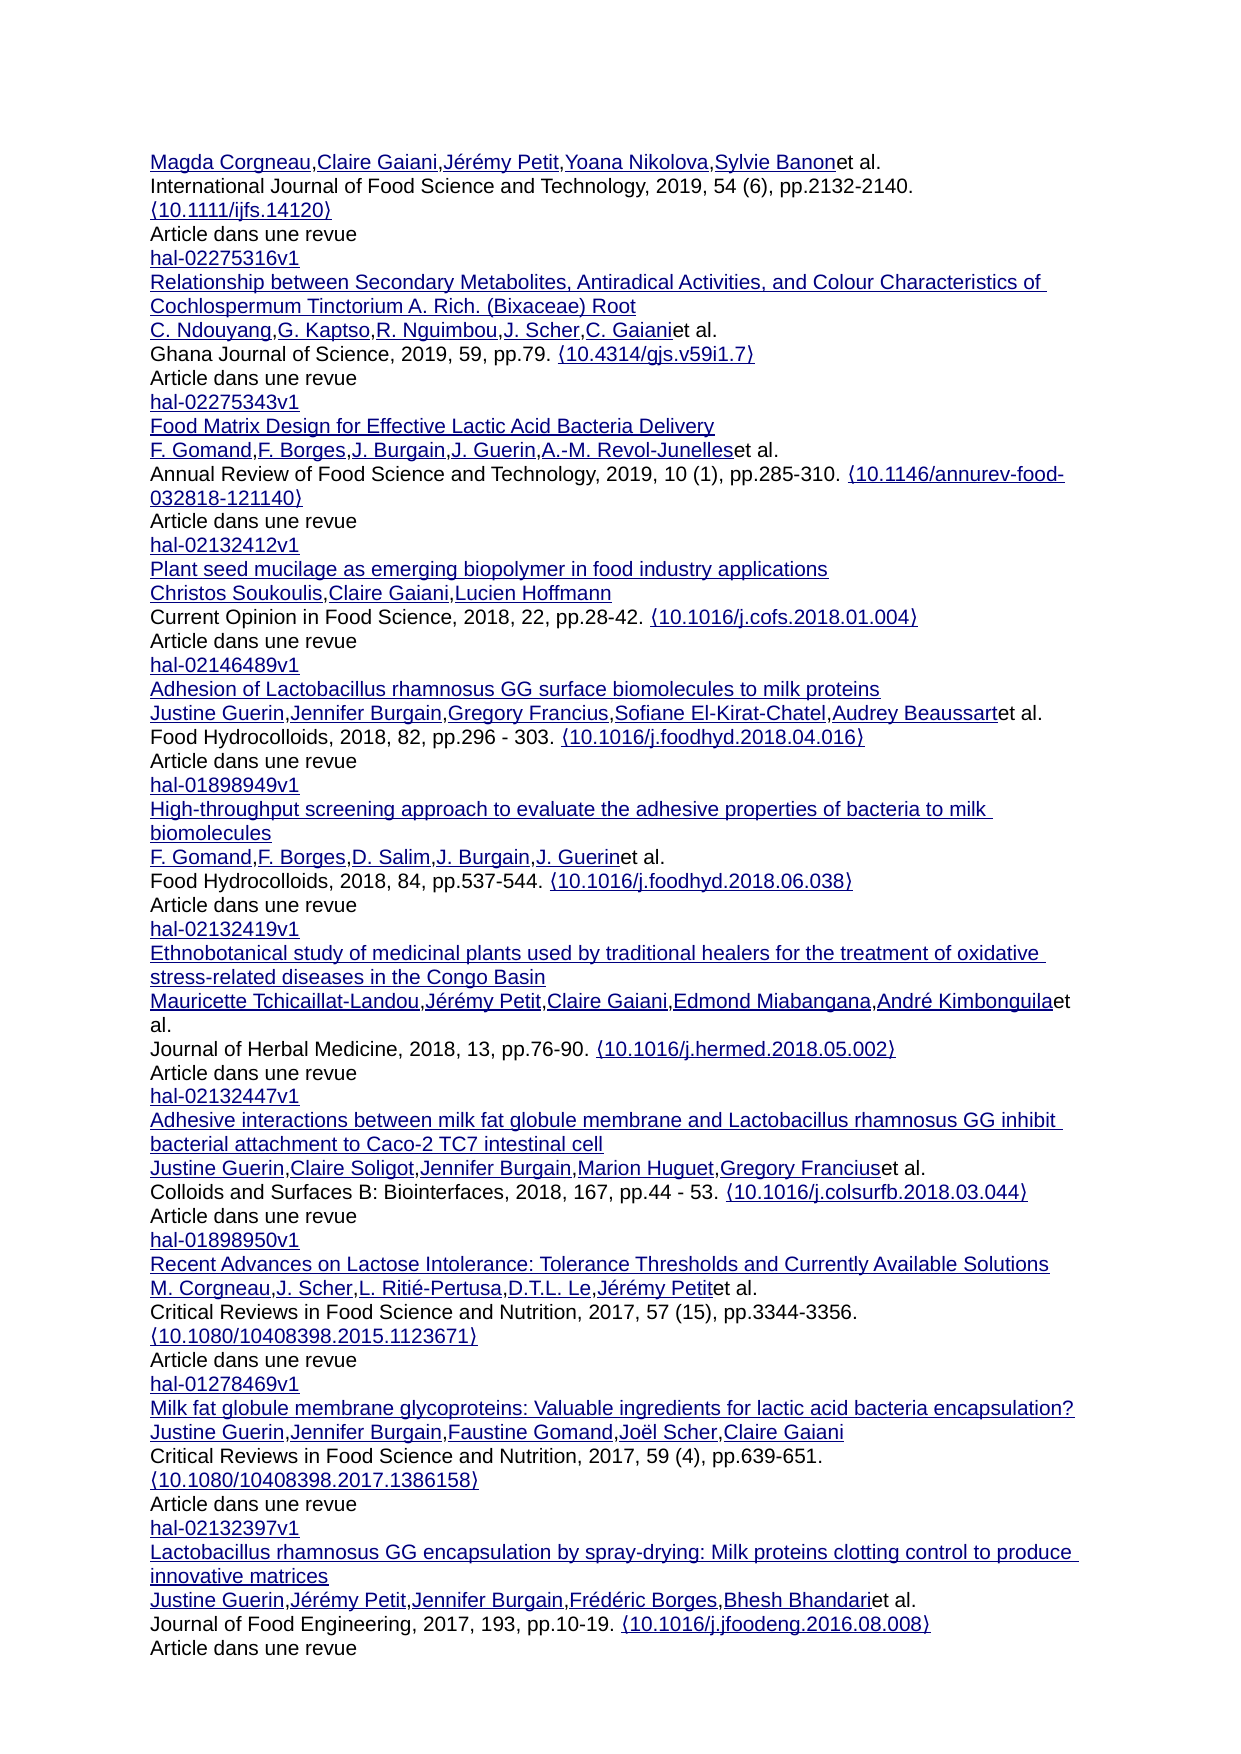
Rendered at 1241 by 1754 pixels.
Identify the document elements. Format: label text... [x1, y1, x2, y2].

table_cell Food Matrix Design for Effective Lactic Acid Bacteria Delivery F. Gomand,F. Borges,J. Burgain,J. Guerin,A.-M. Revol-Junelleset al. Annual Review of Food Science and Technology, 2019, 10 (1), pp.285-310. ⟨10.1146/annurev-food-032818-121140⟩ Article dans une revue hal-02132412v1 [150, 414, 1090, 557]
table_cell Recent Advances on Lactose Intolerance: Tolerance Thresholds and Currently Available Solutions M. Corgneau,J. Scher,L. Ritié-Pertusa,D.T.L. Le,Jérémy Petitet al. Critical Reviews in Food Science and Nutrition, 2017, 57 (15), pp.3344-3356. ⟨10.1080/10408398.2015.1123671⟩ Article dans une revue hal-01278469v1 [150, 1252, 1090, 1396]
table_cell Plant seed mucilage as emerging biopolymer in food industry applications Christos Soukoulis,Claire Gaiani,Lucien Hoffmann Current Opinion in Food Science, 2018, 22, pp.28-42. ⟨10.1016/j.cofs.2018.01.004⟩ Article dans une revue hal-02146489v1 [150, 557, 1090, 677]
table_cell Lactobacillus rhamnosus GG encapsulation by spray-drying: Milk proteins clotting control to produce innovative matrices Justine Guerin,Jérémy Petit,Jennifer Burgain,Frédéric Borges,Bhesh Bhandariet al. Journal of Food Engineering, 2017, 193, pp.10-19. ⟨10.1016/j.jfoodeng.2016.08.008⟩ Article dans une revue [150, 1540, 1090, 1659]
table_cell Adhesion of Lactobacillus rhamnosus GG surface biomolecules to milk proteins Justine Guerin,Jennifer Burgain,Gregory Francius,Sofiane El-Kirat-Chatel,Audrey Beaussartet al. Food Hydrocolloids, 2018, 82, pp.296 - 303. ⟨10.1016/j.foodhyd.2018.04.016⟩ Article dans une revue hal-01898949v1 [150, 677, 1090, 797]
table_cell Ethnobotanical study of medicinal plants used by traditional healers for the treatment of oxidative stress-related diseases in the Congo Basin Mauricette Tchicaillat-Landou,Jérémy Petit,Claire Gaiani,Edmond Miabangana,André Kimbonguilaet al. Journal of Herbal Medicine, 2018, 13, pp.76-90. ⟨10.1016/j.hermed.2018.05.002⟩ Article dans une revue hal-02132447v1 [150, 941, 1090, 1108]
table_cell Magda Corgneau,Claire Gaiani,Jérémy Petit,Yoana Nikolova,Sylvie Banonet al. International Journal of Food Science and Technology, 2019, 54 (6), pp.2132-2140. ⟨10.1111/ijfs.14120⟩ Article dans une revue hal-02275316v1 [150, 150, 1090, 270]
table_cell Milk fat globule membrane glycoproteins: Valuable ingredients for lactic acid bacteria encapsulation? Justine Guerin,Jennifer Burgain,Faustine Gomand,Joël Scher,Claire Gaiani Critical Reviews in Food Science and Nutrition, 2017, 59 (4), pp.639-651. ⟨10.1080/10408398.2017.1386158⟩ Article dans une revue hal-02132397v1 [150, 1396, 1090, 1539]
table_cell Adhesive interactions between milk fat globule membrane and Lactobacillus rhamnosus GG inhibit bacterial attachment to Caco-2 TC7 intestinal cell Justine Guerin,Claire Soligot,Jennifer Burgain,Marion Huguet,Gregory Franciuset al. Colloids and Surfaces B: Biointerfaces, 2018, 167, pp.44 - 53. ⟨10.1016/j.colsurfb.2018.03.044⟩ Article dans une revue hal-01898950v1 [150, 1108, 1090, 1252]
table_cell High-throughput screening approach to evaluate the adhesive properties of bacteria to milk biomolecules F. Gomand,F. Borges,D. Salim,J. Burgain,J. Guerinet al. Food Hydrocolloids, 2018, 84, pp.537-544. ⟨10.1016/j.foodhyd.2018.06.038⟩ Article dans une revue hal-02132419v1 [150, 797, 1090, 941]
table_cell Relationship between Secondary Metabolites, Antiradical Activities, and Colour Characteristics of Cochlospermum Tinctorium A. Rich. (Bixaceae) Root C. Ndouyang,G. Kaptso,R. Nguimbou,J. Scher,C. Gaianiet al. Ghana Journal of Science, 2019, 59, pp.79. ⟨10.4314/gjs.v59i1.7⟩ Article dans une revue hal-02275343v1 [150, 270, 1090, 413]
